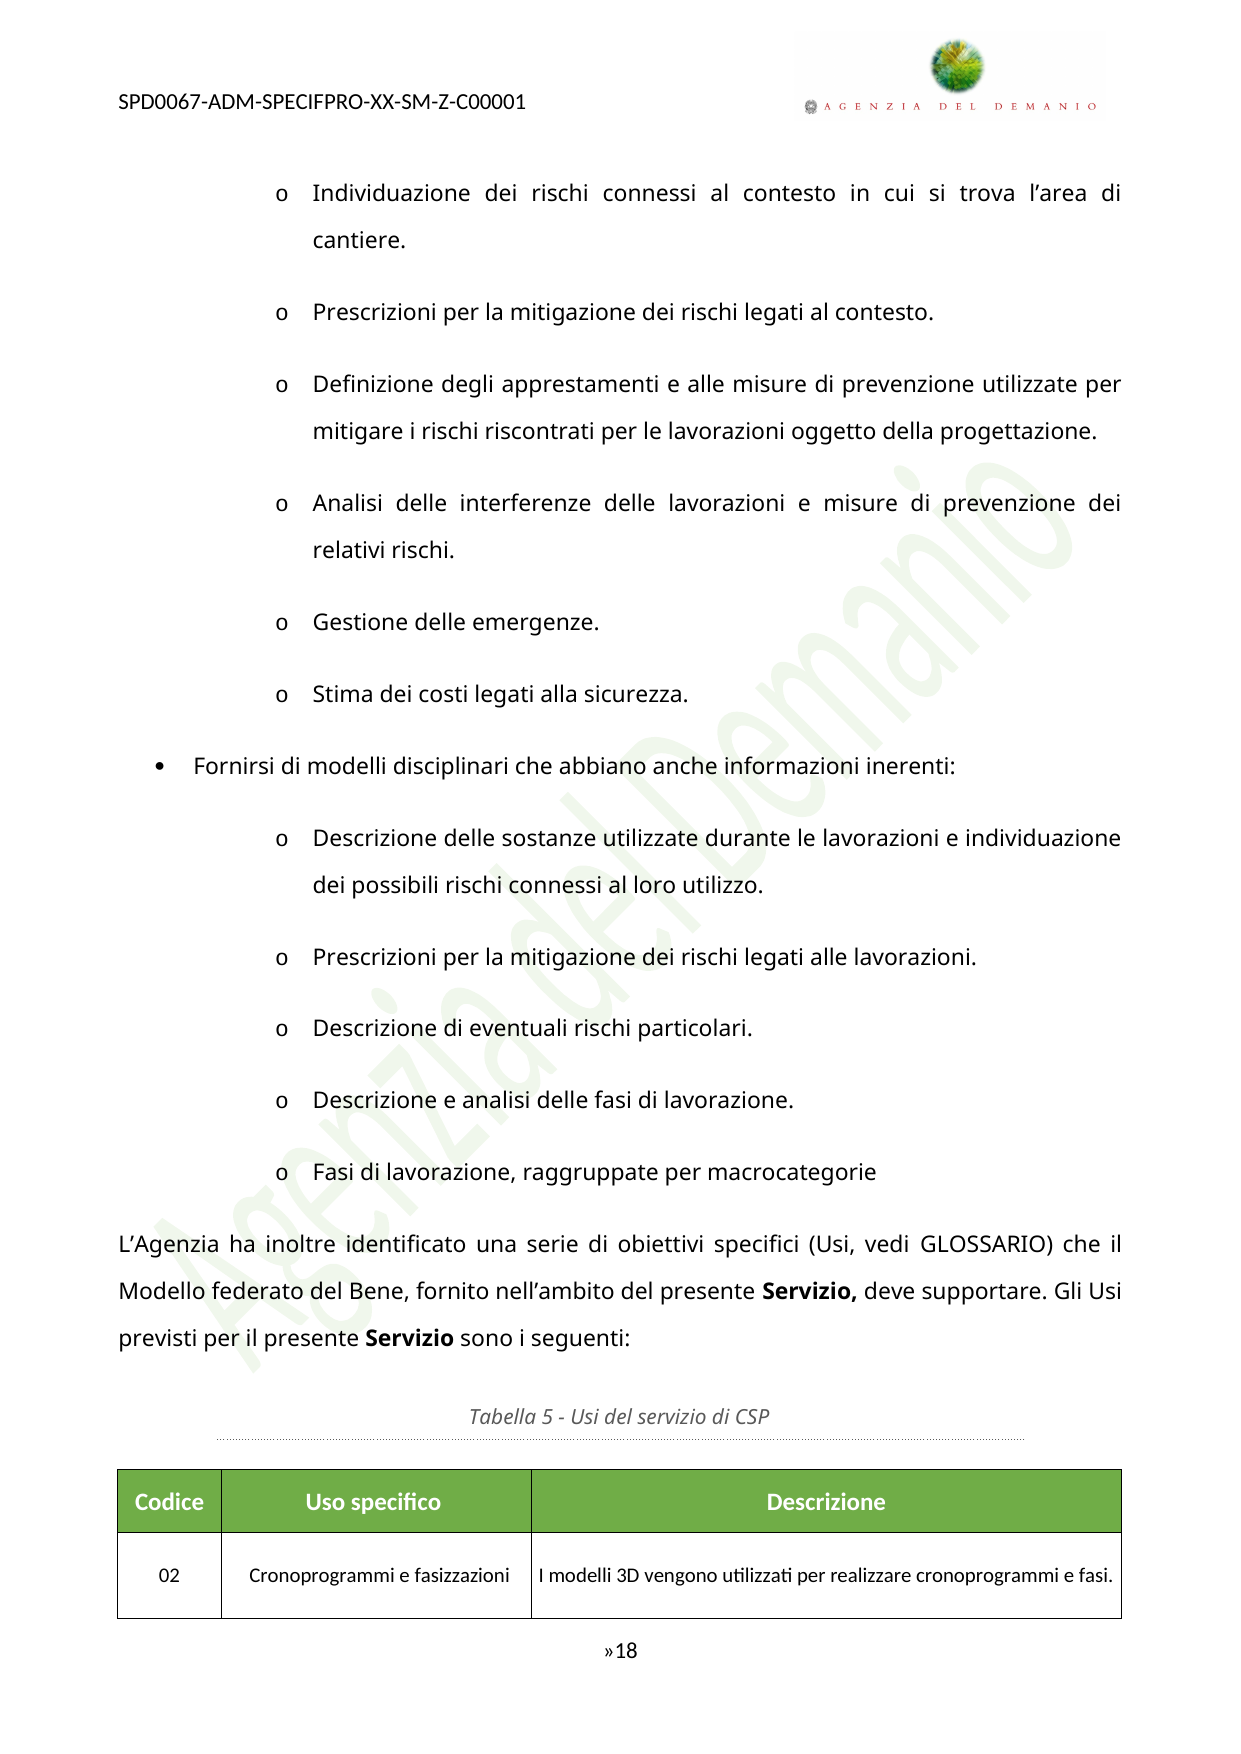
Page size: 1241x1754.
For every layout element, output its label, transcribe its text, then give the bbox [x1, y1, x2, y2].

table_cell I modelli 3D vengono utilizzati per realizzare cronoprogrammi e fasi. [532, 1533, 1121, 1618]
list Prescrizioni per la mitigazione dei rischi legati alle lavorazioni. [527, 940, 587, 972]
list Fornirsi di modelli disciplinari che abbiano anche informazioni inerenti: [641, 754, 710, 781]
table_cell Cronoprogrammi e fasizzazioni [222, 1533, 531, 1618]
list Descrizione e analisi delle fasi di lavorazione. [275, 1084, 426, 1116]
list Analisi delle interferenze delle lavorazioni e misure di prevenzione dei relativi rischi. [1036, 487, 1122, 565]
list Gestione delle emergenze. [275, 606, 898, 637]
list Definizione degli apprestamenti e alle misure di prevenzione utilizzate per mitigare i rischi riscontrati per le lavorazioni oggetto della progettazione. [275, 368, 1122, 446]
text L’Agenzia ha inoltre identificato una serie di obiettivi specifici (Usi, vedi GLOSSARIO) che il Modello federato del Bene, fornito nell’ambito del presente Servizio, deve supportare. Gli Usi previsti per il presente Servizio sono i seguenti: [179, 1228, 1122, 1353]
list Fasi di lavorazione, raggruppate per macrocategorie [327, 1156, 380, 1188]
list Descrizione delle sostanze utilizzate durante le lavorazioni e individuazione dei possibili rischi connessi al loro utilizzo. [600, 822, 1122, 900]
list Descrizione delle sostanze utilizzate durante le lavorazioni e individuazione dei possibili rischi connessi al loro utilizzo. [275, 822, 658, 900]
list Prescrizioni per la mitigazione dei rischi legati alle lavorazioni. [275, 940, 525, 972]
list [876, 678, 1122, 709]
list Descrizione di eventuali rischi particolari. [502, 1012, 1122, 1044]
table_header Codice [118, 1470, 221, 1532]
list Descrizione di eventuali rischi particolari. [275, 1012, 496, 1044]
list Fornirsi di modelli disciplinari che abbiano anche informazioni inerenti: [758, 750, 1122, 781]
list Prescrizioni per la mitigazione dei rischi legati alle lavorazioni. [575, 940, 1122, 972]
list Descrizione e analisi delle fasi di lavorazione. [478, 1084, 1122, 1116]
table_cell 02 [118, 1533, 221, 1618]
list Descrizione e analisi delle fasi di lavorazione. [425, 1084, 490, 1116]
list Analisi delle interferenze delle lavorazioni e misure di prevenzione dei relativi rischi. [981, 487, 1056, 553]
table_header Uso specifico [222, 1470, 531, 1532]
list [899, 606, 952, 637]
list [941, 606, 1122, 637]
table_header Descrizione [532, 1470, 1121, 1532]
list Analisi delle interferenze delle lavorazioni e misure di prevenzione dei relativi rischi. [275, 487, 1030, 565]
list [783, 679, 831, 709]
list Prescrizioni per la mitigazione dei rischi legati al contesto. [275, 296, 1122, 327]
list [820, 678, 887, 709]
list Fornirsi di modelli disciplinari che abbiano anche informazioni inerenti: [694, 750, 742, 781]
list Fornirsi di modelli disciplinari che abbiano anche informazioni inerenti: [156, 750, 628, 781]
text L’Agenzia ha inoltre identificato una serie di obiettivi specifici (Usi, vedi GLOSSARIO) che il Modello federato del Bene, fornito nell’ambito del presente Servizio, deve supportare. Gli Usi previsti per il presente Servizio sono i seguenti: [118, 1228, 238, 1353]
list Individuazione dei rischi connessi al contesto in cui si trova l’area di cantiere. [275, 177, 1122, 255]
list Descrizione delle sostanze utilizzate durante le lavorazioni e individuazione dei possibili rischi connessi al loro utilizzo. [689, 822, 749, 865]
list Stima dei costi legati alla sicurezza. [275, 678, 774, 709]
list Fasi di lavorazione, raggruppate per macrocategorie [368, 1156, 1122, 1188]
text Tabella 5 - Usi del servizio di CSP [216, 1402, 1024, 1440]
